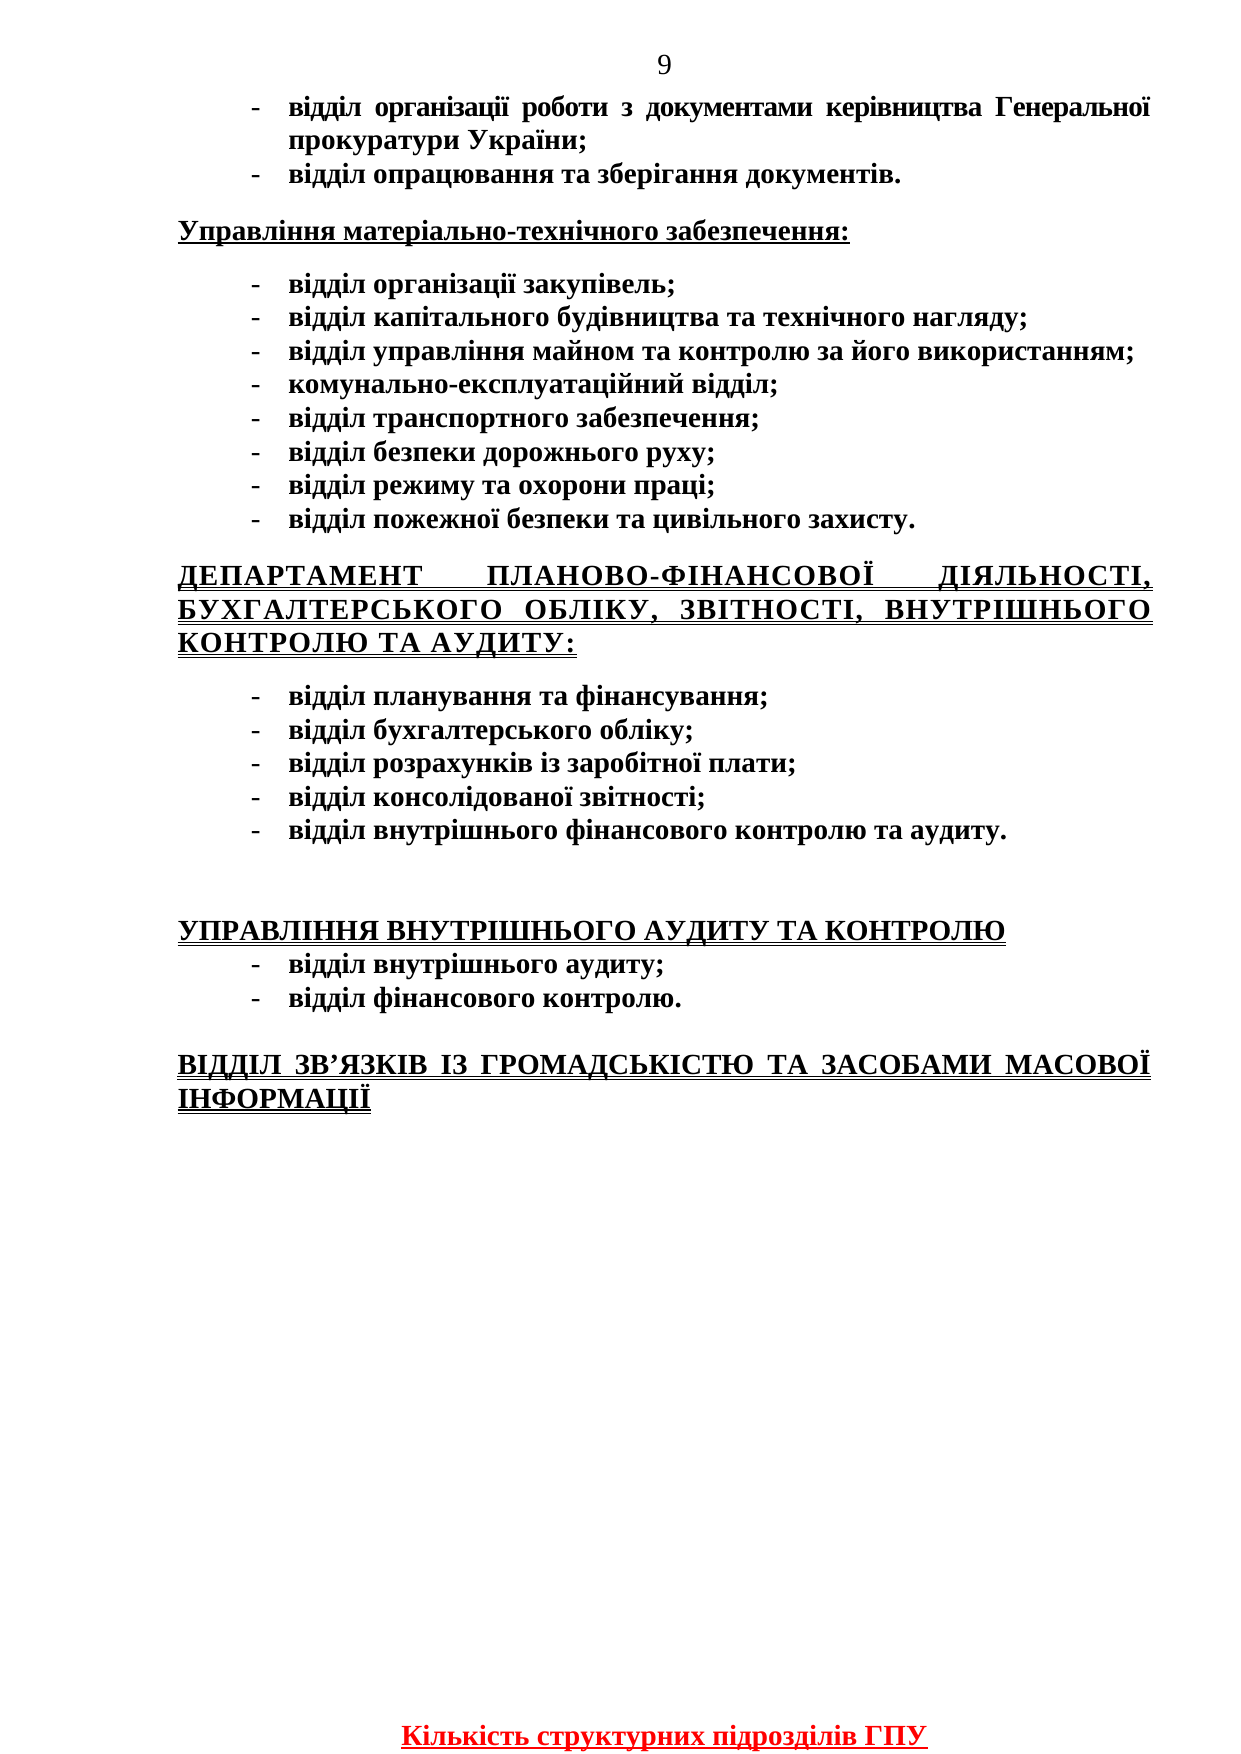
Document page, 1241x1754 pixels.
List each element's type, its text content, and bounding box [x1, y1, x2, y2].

subtitle відділ ЗВ’ЯЗКІВ ІЗ ГРОМАДСЬКІСТЮ ТА ЗАСОБАМИ МАСОВОЇ ІНФОРМАЦІЇ [177, 1047, 1152, 1114]
text БУХГАЛТЕРСЬКОГО ОБЛІКУ, ЗВІТНОСТІ, ВНУТРІШНЬОГО [177, 591, 1152, 621]
list відділ консолідованої звітності; [251, 779, 1152, 812]
text ДЕПАРТАМЕНТ ПЛАНОВО-ФІНАНСОВОЇ ДІЯЛЬНОСТІ, [177, 558, 1152, 587]
list відділ транспортного забезпечення; [251, 400, 1152, 434]
text Управління матеріально-технічного забезпечення: [177, 213, 1152, 247]
list відділ розрахунків із заробітної плати; [251, 745, 1152, 779]
list відділ капітального будівництва та технічного нагляду; [251, 299, 1152, 333]
text Кількість структурних підрозділів ГПУ [177, 1718, 1152, 1752]
list відділ організації роботи з документами керівництва Генеральної прокуратури України; [251, 89, 1152, 156]
list відділ управління майном та контролю за його використанням; [251, 333, 1152, 367]
list відділ опрацювання та зберігання документів. [251, 156, 1152, 189]
list відділ фінансового контролю. [251, 980, 1152, 1014]
list комунально-експлуатаційний відділ; [251, 367, 1152, 400]
list відділ організації закупівель; [251, 266, 1152, 299]
list відділ внутрішнього фінансового контролю та аудиту. [251, 812, 1152, 846]
subtitle УПРАВЛІННЯ ВНУТРІШНЬОГО АУДИТУ ТА КОНТРОЛЮ [177, 913, 1152, 947]
list відділ планування та фінансування; [251, 678, 1152, 712]
list відділ внутрішнього аудиту; [251, 947, 1152, 980]
list відділ пожежної безпеки та цивільного захисту. [251, 501, 1152, 534]
list відділ режиму та охорони праці; [251, 467, 1152, 501]
text КОНТРОЛЮ ТА АУДИТУ: [177, 625, 1152, 659]
list відділ бухгалтерського обліку; [251, 712, 1152, 745]
list відділ безпеки дорожнього руху; [251, 434, 1152, 467]
